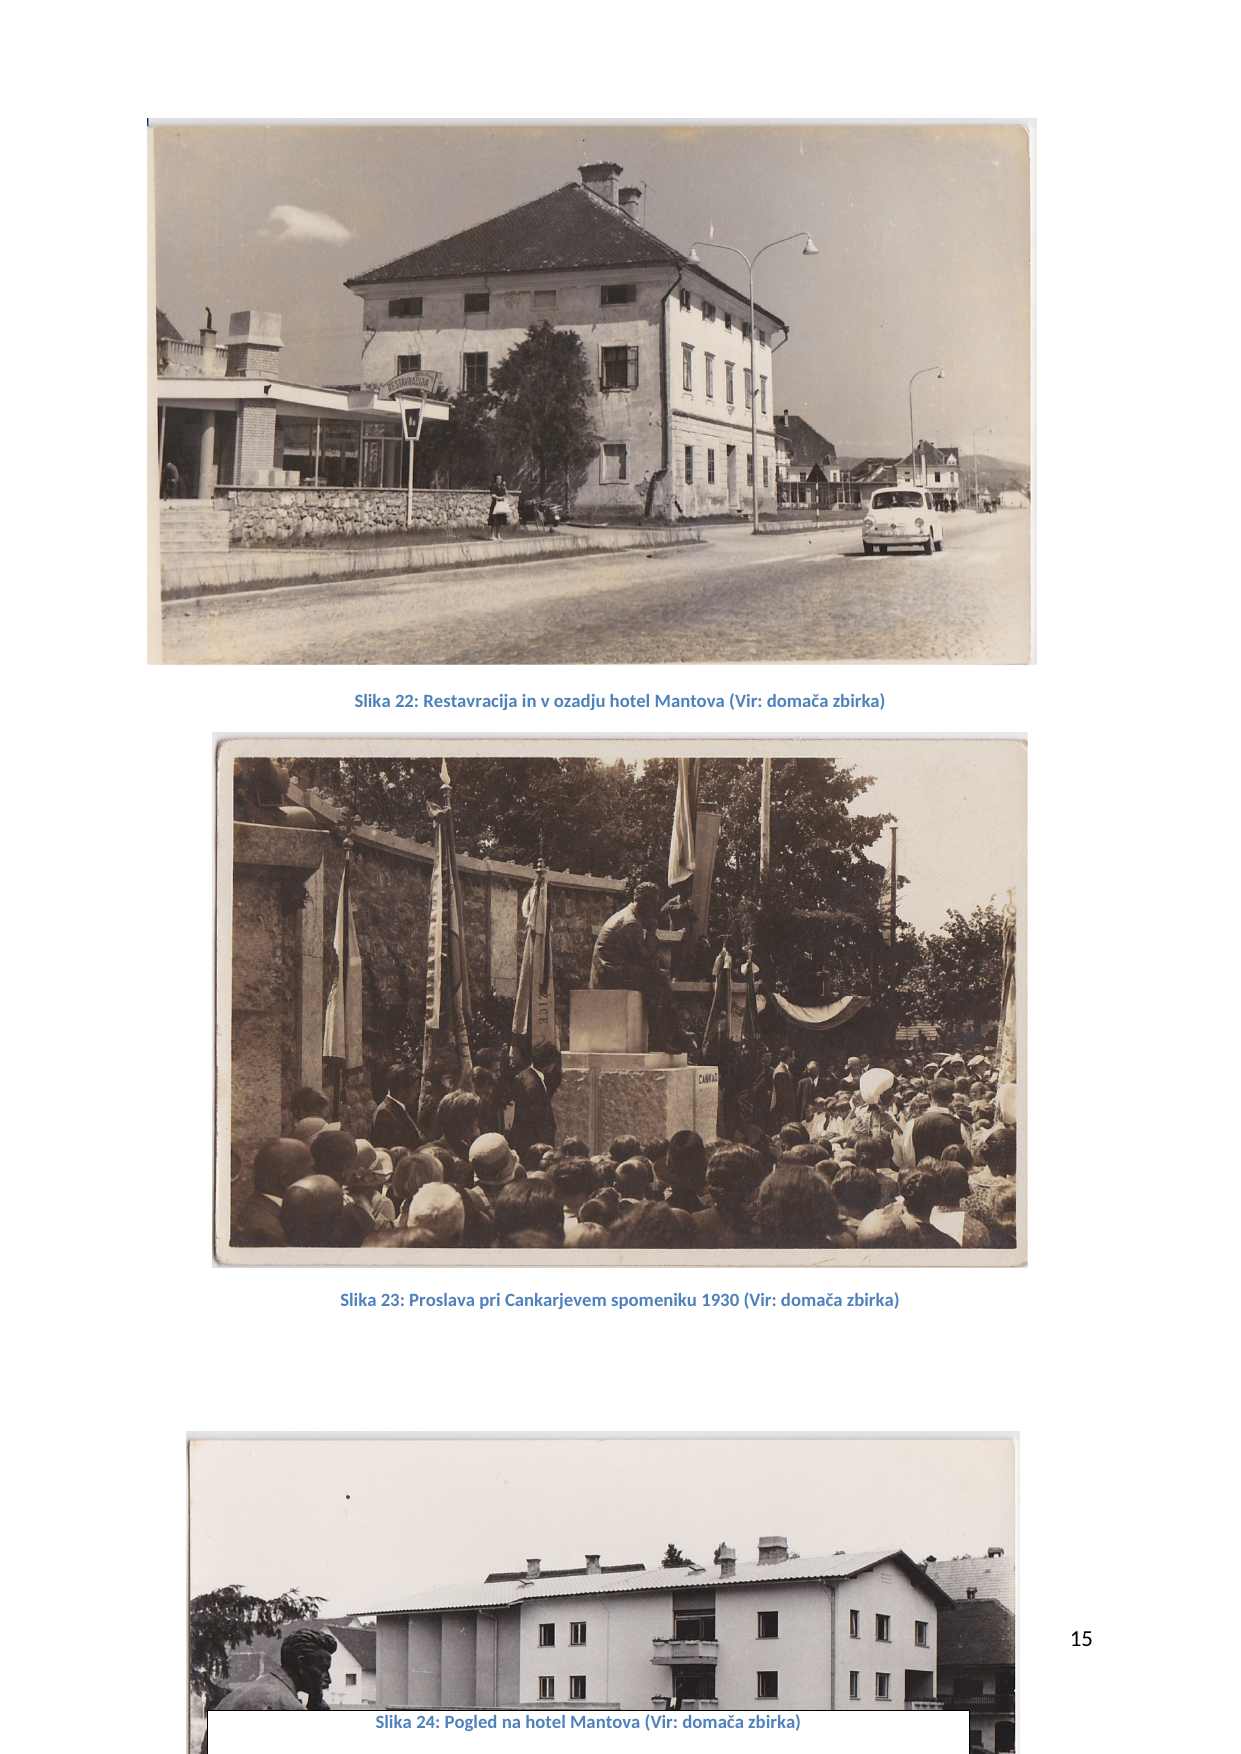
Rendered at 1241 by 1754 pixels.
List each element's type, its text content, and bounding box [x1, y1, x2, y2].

picture [147, 118, 1037, 669]
text Slika 23: Proslava pri Cankarjevem spomeniku 1930 (Vir: domača zbirka) [148, 1288, 1093, 1311]
text Slika 24: Pogled na hotel Mantova (Vir: domača zbirka) [208, 1711, 969, 1733]
picture [212, 732, 1028, 1268]
text Slika 22: Restavracija in v ozadju hotel Mantova (Vir: domača zbirka) [148, 689, 1093, 712]
picture [186, 1431, 1020, 1754]
